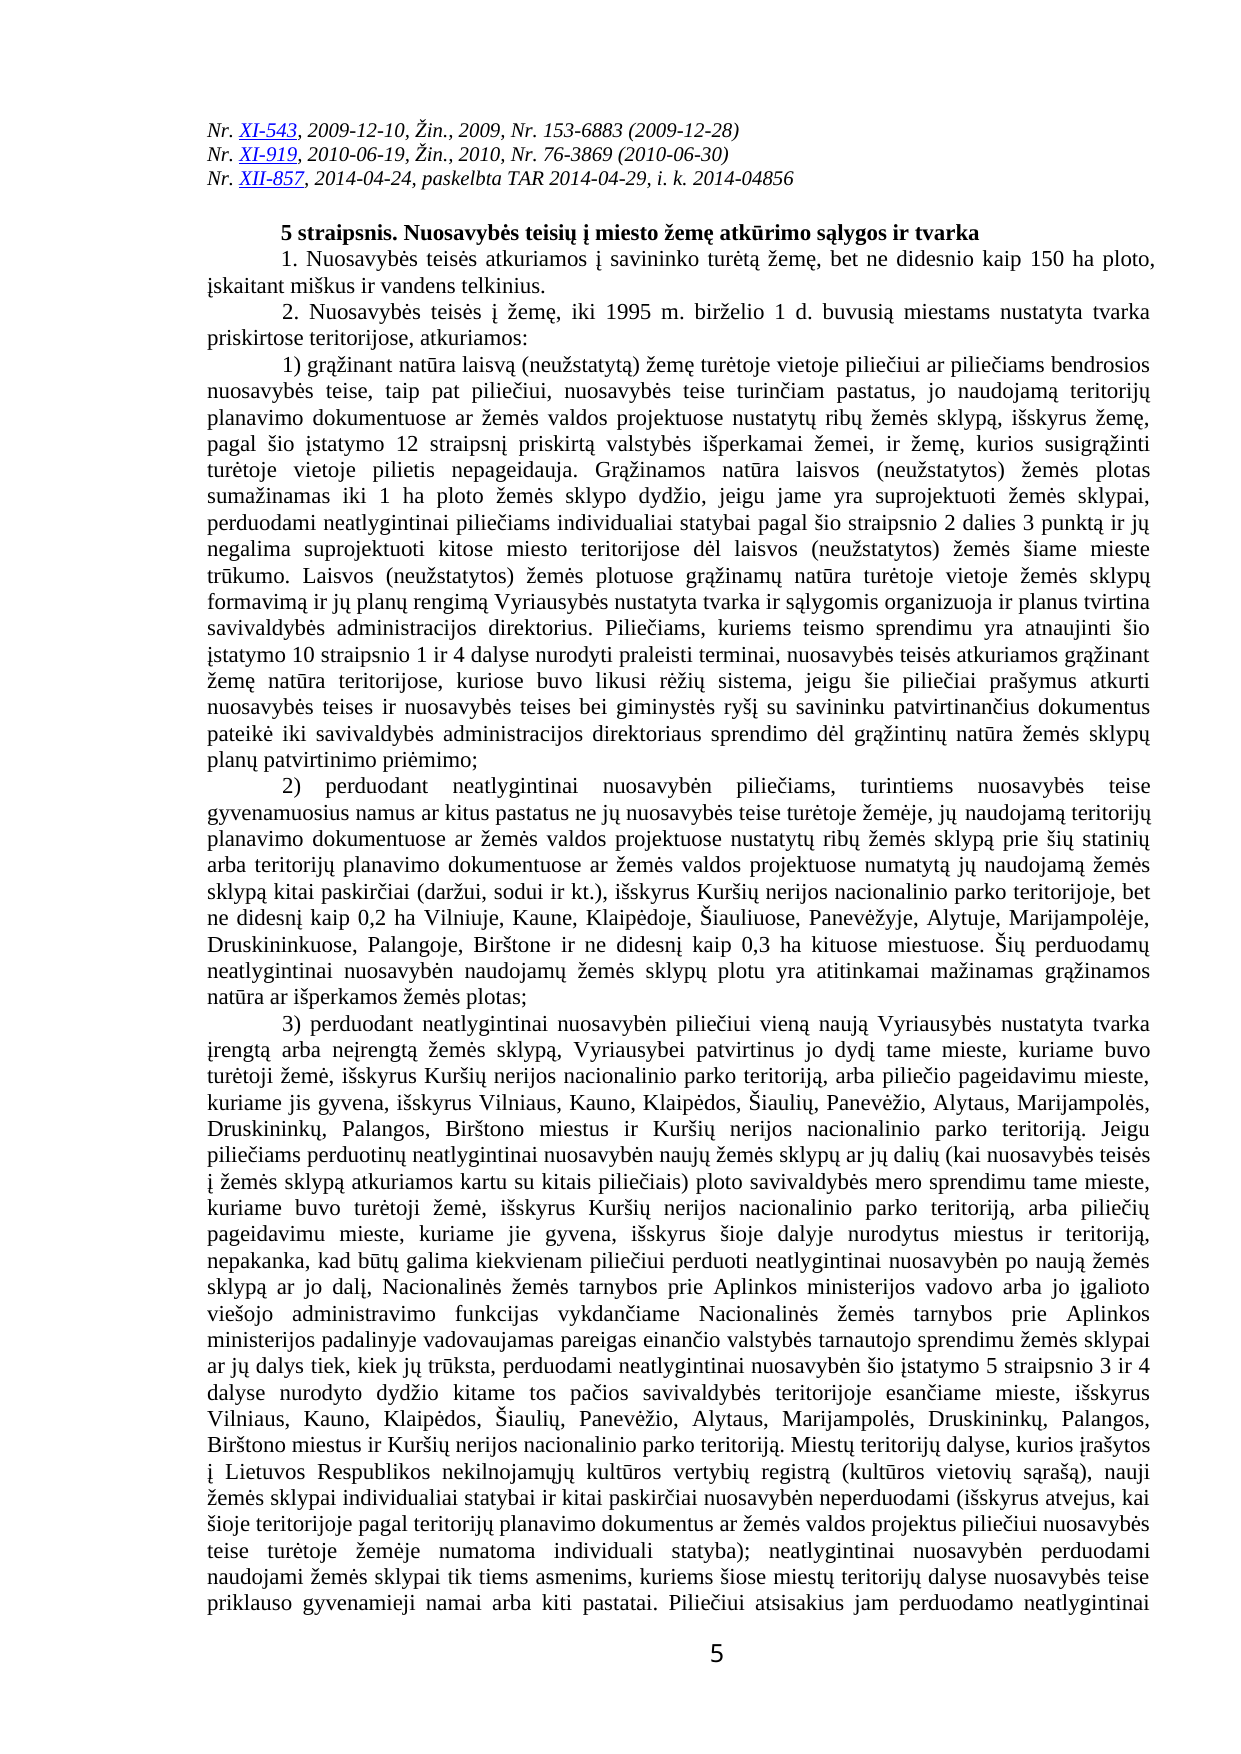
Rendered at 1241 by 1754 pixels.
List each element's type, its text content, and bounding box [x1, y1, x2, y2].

text 2) perduodant neatlygintinai nuosavybėn piliečiams, turintiems nuosavybės teise gyvenamuosius namus ar kitus pastatus ne jų nuosavybės teise turėtoje žemėje, jų naudojamą teritorijų planavimo dokumentuose ar žemės valdos projektuose nustatytų ribų žemės sklypą prie šių statinių arba teritorijų planavimo dokumentuose ar žemės valdos projektuose numatytą jų naudojamą žemės sklypą kitai paskirčiai (daržui, sodui ir kt.), išskyrus Kuršių nerijos nacionalinio parko teritorijoje, bet ne didesnį kaip 0,2 ha Vilniuje, Kaune, Klaipėdoje, Šiauliuose, Panevėžyje, Alytuje, Marijampolėje, Druskininkuose, Palangoje, Birštone ir ne didesnį kaip 0,3 ha kituose miestuose. Šių perduodamų neatlygintinai nuosavybėn naudojamų žemės sklypų plotu yra atitinkamai mažinamas grąžinamos natūra ar išperkamos žemės plotas; [207, 772, 1152, 1010]
text 2. Nuosavybės teisės į žemę, iki 1995 m. birželio 1 d. buvusią miestams nustatyta tvarka priskirtose teritorijose, atkuriamos: [207, 298, 1152, 351]
text Nr. XI-919, 2010-06-19, Žin., 2010, Nr. 76-3869 (2010-06-30) [207, 142, 1152, 166]
text Nr. XII-857, 2014-04-24, paskelbta TAR 2014-04-29, i. k. 2014-04856 [207, 166, 1152, 190]
text 1) grąžinant natūra laisvą (neužstatytą) žemę turėtoje vietoje piliečiui ar piliečiams bendrosios nuosavybės teise, taip pat piliečiui, nuosavybės teise turinčiam pastatus, jo naudojamą teritorijų planavimo dokumentuose ar žemės valdos projektuose nustatytų ribų žemės sklypą, išskyrus žemę, pagal šio įstatymo 12 straipsnį priskirtą valstybės išperkamai žemei, ir žemę, kurios susigrąžinti turėtoje vietoje pilietis nepageidauja. Grąžinamos natūra laisvos (neužstatytos) žemės plotas sumažinamas iki 1 ha ploto žemės sklypo dydžio, jeigu jame yra suprojektuoti žemės sklypai, perduodami neatlygintinai piliečiams individualiai statybai pagal šio straipsnio 2 dalies 3 punktą ir jų negalima suprojektuoti kitose miesto teritorijose dėl laisvos (neužstatytos) žemės šiame mieste trūkumo. Laisvos (neužstatytos) žemės plotuose grąžinamų natūra turėtoje vietoje žemės sklypų formavimą ir jų planų rengimą Vyriausybės nustatyta tvarka ir sąlygomis organizuoja ir planus tvirtina savivaldybės administracijos direktorius. Piliečiams, kuriems teismo sprendimu yra atnaujinti šio įstatymo 10 straipsnio 1 ir 4 dalyse nurodyti praleisti terminai, nuosavybės teisės atkuriamos grąžinant žemę natūra teritorijose, kuriose buvo likusi rėžių sistema, jeigu šie piliečiai prašymus atkurti nuosavybės teises ir nuosavybės teises bei giminystės ryšį su savininku patvirtinančius dokumentus pateikė iki savivaldybės administracijos direktoriaus sprendimo dėl grąžintinų natūra žemės sklypų planų patvirtinimo priėmimo; [207, 351, 1152, 772]
text Nr. XI-543, 2009-12-10, Žin., 2009, Nr. 153-6883 (2009-12-28) [207, 118, 1152, 142]
text 5 straipsnis. Nuosavybės teisių į miesto žemę atkūrimo sąlygos ir tvarka [207, 219, 1157, 245]
text 3) perduodant neatlygintinai nuosavybėn piliečiui vieną naują Vyriausybės nustatyta tvarka įrengtą arba neįrengtą žemės sklypą, Vyriausybei patvirtinus jo dydį tame mieste, kuriame buvo turėtoji žemė, išskyrus Kuršių nerijos nacionalinio parko teritoriją, arba piliečio pageidavimu mieste, kuriame jis gyvena, išskyrus Vilniaus, Kauno, Klaipėdos, Šiaulių, Panevėžio, Alytaus, Marijampolės, Druskininkų, Palangos, Birštono miestus ir Kuršių nerijos nacionalinio parko teritoriją. Jeigu piliečiams perduotinų neatlygintinai nuosavybėn naujų žemės sklypų ar jų dalių (kai nuosavybės teisės į žemės sklypą atkuriamos kartu su kitais piliečiais) ploto savivaldybės mero sprendimu tame mieste, kuriame buvo turėtoji žemė, išskyrus Kuršių nerijos nacionalinio parko teritoriją, arba piliečių pageidavimu mieste, kuriame jie gyvena, išskyrus šioje dalyje nurodytus miestus ir teritoriją, nepakanka, kad būtų galima kiekvienam piliečiui perduoti neatlygintinai nuosavybėn po naują žemės sklypą ar jo dalį, Nacionalinės žemės tarnybos prie Aplinkos ministerijos vadovo arba jo įgalioto viešojo administravimo funkcijas vykdančiame Nacionalinės žemės tarnybos prie Aplinkos ministerijos padalinyje vadovaujamas pareigas einančio valstybės tarnautojo sprendimu žemės sklypai ar jų dalys tiek, kiek jų trūksta, perduodami neatlygintinai nuosavybėn šio įstatymo 5 straipsnio 3 ir 4 dalyse nurodyto dydžio kitame tos pačios savivaldybės teritorijoje esančiame mieste, išskyrus Vilniaus, Kauno, Klaipėdos, Šiaulių, Panevėžio, Alytaus, Marijampolės, Druskininkų, Palangos, Birštono miestus ir Kuršių nerijos nacionalinio parko teritoriją. Miestų teritorijų dalyse, kurios įrašytos į Lietuvos Respublikos nekilnojamųjų kultūros vertybių registrą (kultūros vietovių sąrašą), nauji žemės sklypai individualiai statybai ir kitai paskirčiai nuosavybėn neperduodami (išskyrus atvejus, kai šioje teritorijoje pagal teritorijų planavimo dokumentus ar žemės valdos projektus piliečiui nuosavybės teise turėtoje žemėje numatoma individuali statyba); neatlygintinai nuosavybėn perduodami naudojami žemės sklypai tik tiems asmenims, kuriems šiose miestų teritorijų dalyse nuosavybės teise priklauso gyvenamieji namai arba kiti pastatai. Piliečiui atsisakius jam perduodamo neatlygintinai [207, 1010, 1152, 1616]
text 1. Nuosavybės teisės atkuriamos į savininko turėtą žemę, bet ne didesnio kaip 150 ha ploto, įskaitant miškus ir vandens telkinius. [207, 245, 1157, 298]
